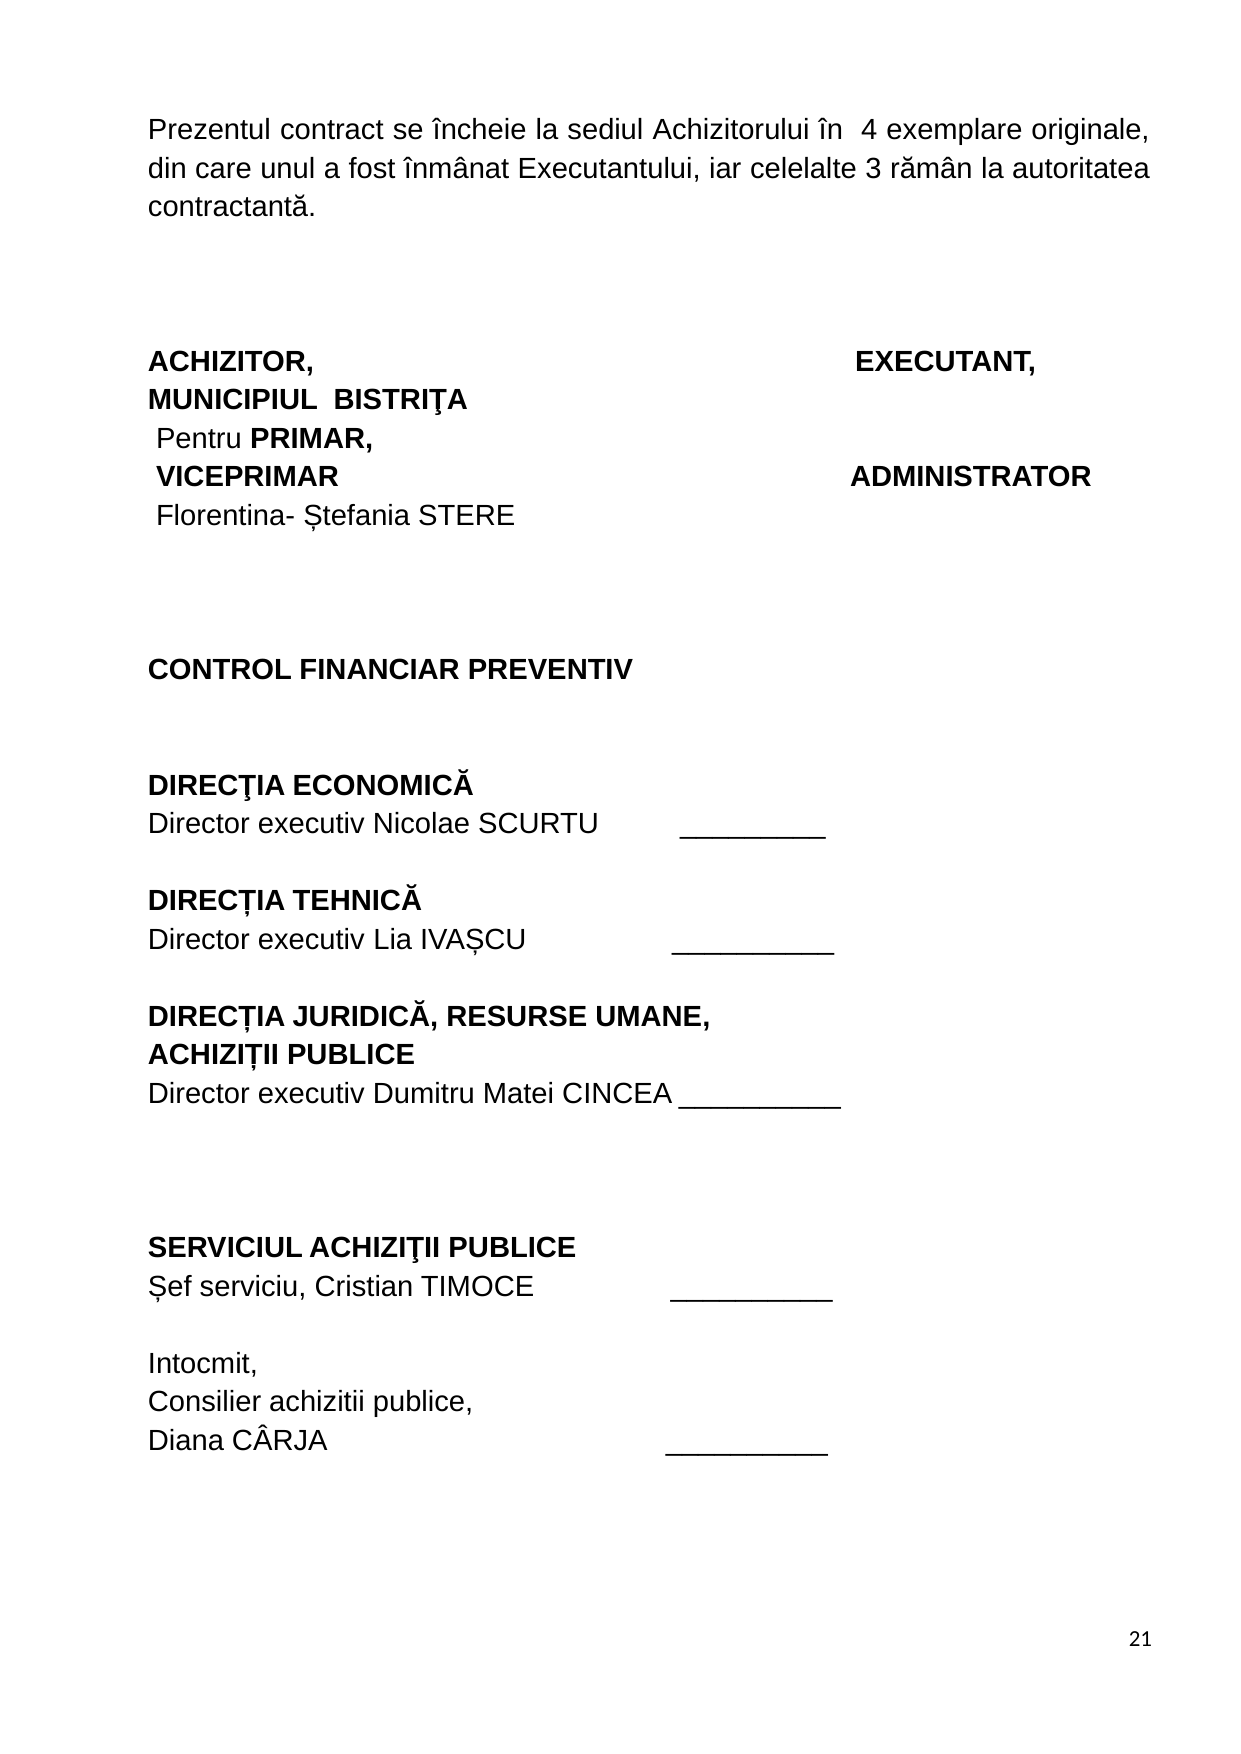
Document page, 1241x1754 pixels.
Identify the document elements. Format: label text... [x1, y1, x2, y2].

text DIRECȚIA TEHNICĂ [148, 883, 1152, 917]
text Director executiv Lia IVAȘCU __________ [148, 922, 1152, 955]
text SERVICIUL ACHIZIŢII PUBLICE [148, 1230, 1152, 1264]
text DIRECŢIA ECONOMICĂ [148, 768, 1152, 801]
text ACHIZITOR, EXECUTANT, [148, 344, 1152, 377]
text Șef serviciu, Cristian TIMOCE __________ [148, 1269, 1152, 1302]
text ACHIZIȚII PUBLICE [148, 1037, 1152, 1071]
text Director executiv Dumitru Matei CINCEA __________ [148, 1076, 1152, 1109]
text MUNICIPIUL BISTRIŢA [148, 382, 1152, 416]
text CONTROL FINANCIAR PREVENTIV [148, 652, 1152, 686]
text DIRECȚIA JURIDICĂ, RESURSE UMANE, [148, 999, 1152, 1032]
subtitle Florentina- Ștefania STERE [148, 498, 1152, 531]
text Intocmit, [148, 1346, 1152, 1379]
text Pentru PRIMAR, [148, 421, 1152, 454]
text Director executiv Nicolae SCURTU _________ [148, 806, 1152, 840]
text Prezentul contract se încheie la sediul Achizitorului în 4 exemplare originale, din care unul a fost înmânat Executantului, iar celelalte 3 rămân la autoritatea contractantă. [148, 112, 1152, 223]
text Consilier achizitii publice, [148, 1384, 1152, 1418]
subtitle VICEPRIMAR ADMINISTRATOR [148, 459, 1152, 493]
text Diana CÂRJA __________ [148, 1423, 1152, 1456]
